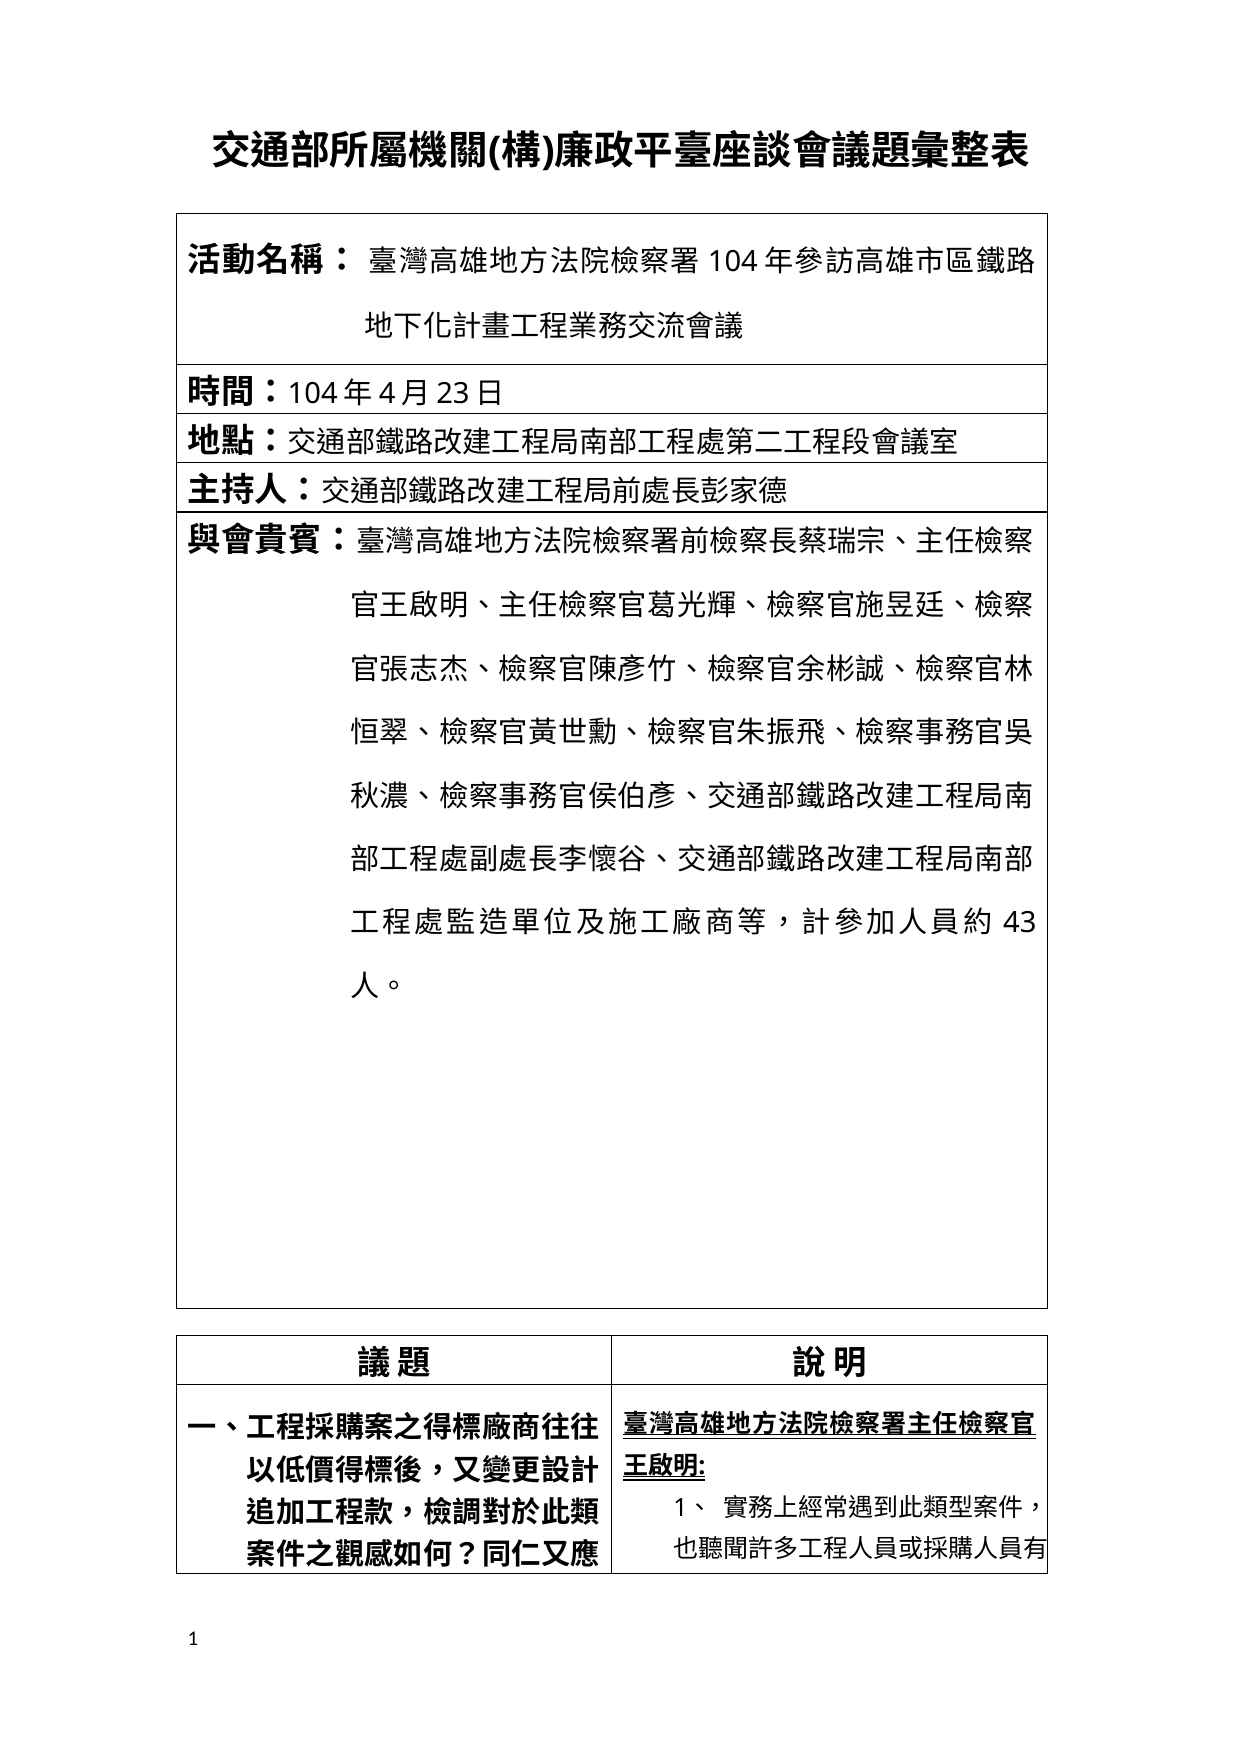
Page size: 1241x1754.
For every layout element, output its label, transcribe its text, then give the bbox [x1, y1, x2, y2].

table_header 活動名稱： 臺灣高雄地方法院檢察署104年參訪高雄市區鐵路地下化計畫工程業務交流會議 [177, 214, 1047, 363]
table_cell 與會貴賓：臺灣高雄地方法院檢察署前檢察長蔡瑞宗、主任檢察官王啟明、主任檢察官葛光輝、檢察官施昱廷、檢察官張志杰、檢察官陳彥竹、檢察官余彬誠、檢察官林恒翠、檢察官黃世勳、檢察官朱振飛、檢察事務官吳秋濃、檢察事務官侯伯彥、交通部鐵路改建工程局南部工程處副處長李懷谷、交通部鐵路改建工程局南部工程處監造單位及施工廠商等，計參加人員約43人。 [177, 513, 1047, 1308]
table_cell 地點：交通部鐵路改建工程局南部工程處第二工程段會議室 [177, 414, 1047, 462]
table_cell 一、工程採購案之得標廠商往往以低價得標後，又變更設計追加工程款，檢調對於此類案件之觀感如何？同仁又應 [177, 1385, 611, 1573]
table_cell 主持人：交通部鐵路改建工程局前處長彭家德 [177, 463, 1047, 511]
table_header 說 明 [612, 1336, 1047, 1384]
table_cell 臺灣高雄地方法院檢察署主任檢察官王啟明: 實務上經常遇到此類型案件，也聽聞許多工程人員或採購人員有類似疑慮；檢察官偵辦任何案件都會抱持小心求證的態度，然而，採購人員和工程人員，往往因為近年政府大力「打弊、打貪」之作為，而對此存有疑慮；事實上，我們是法治的國家，毋需過度害怕。 變更設計在政府採購法中有相關規定，以往大家認為可能有弊端之情形（如低價搶標後再進行變更設計），偵辦案件人員會從幾個面向進行考量，最重要的是「為何要辦理變更設計」，究竟是最初設計時即故意保留，或有其他無法預見之情形。如果設計階段已盡可能考量各種現實狀況，卻因事後情事變更而必須辨理變更設計，並不會遭受質疑。 相反的，若於設計時未詳加考慮，即可能會有以下狀況：第一，是否有意圖規避公開程序而分批採購或其他違反政府採購法之情事。第二，可能為特定廠商量身設計，先讓廠商低價搶標後，因前段已由該廠商承攬施作，後續就任由廠商予取予求，但即便有類似情形，也並非必然構成刑法罪責，可能屬於行政疏失。 綜言之，檢察機關辦理類似案件，會著眼於最初設計時是故意保留，或確因原先不可預見之事由而變更設計，若為後者，則屬正常。 交通部鐵路改建工程局南部工程處前處長彭家德： 一、契約變更主要考量設計階段時，是否有所保留，或是否有綁標之情形，這是值得大家討論的。如果細部設計單位專業不強、不夠用心或期程過於緊迫，設計成果就會與現場有很大差異，我認為應不致於有故意有所保留之情形。我的同學在美國加州交通部門任職，任何一項公共工程，都會有充裕的期程，施工中若有民眾異議，會先停建，俟充分溝通後再施工，這就是規劃詳細周延。但臺灣公共工程計畫均限期完成，相對壓縮了細部設計的時間，設計不夠周詳，導致後續施工階段，承包廠商、監造單位及業主要花更多時間及心力善後，也因此有更多必須要辦理設計變更之情形，另外，也有因未詳查現場之地質、地貌等情事而辦理變更，主辦機關均會檢討追究相關責任。 二、工程人員應有清廉之操守、廉潔自持，這是外界及百姓對我們的期待。次者，要具備工程專業並深入了解設計圖說，如發生情事變更，以平常心對待，注意程序必須完備、相關文件要嚴謹並核實編列預算。 臺灣高雄地方法院檢察署前檢察長蔡瑞宗： 一、大型公共工程，從開始到結束，都未辦理契約變更是很少見的，所以只要以平常心對待、依契約執行即可。 辦理變更設計必定是因事後情事變更、客觀環境必須調整，而要證明事後客觀環境與當初客觀環境有所差異，重要的是相關資料及資訊都要保留下來。當遭受質疑時，可以充分說明，讓外界瞭解這是不得不的變更設計，而不是當初設計時故意保留或綁標。 基於檢察官的立場，當案件發生時，會將當初條件與事後條件作客觀比對，釐清契約變更之理由，不會僅就事後條件或單一事前條件來解讀「契約為何要做變更」。各位毋需過於擔心，以平常心、依契約及程序執行就沒有問題。 [612, 1385, 1047, 1573]
table_cell 時間：104年4月23日 [177, 365, 1047, 413]
text 交通部所屬機關(構)廉政平臺座談會議題彙整表 [187, 118, 1053, 176]
table_header 議 題 [177, 1336, 611, 1384]
